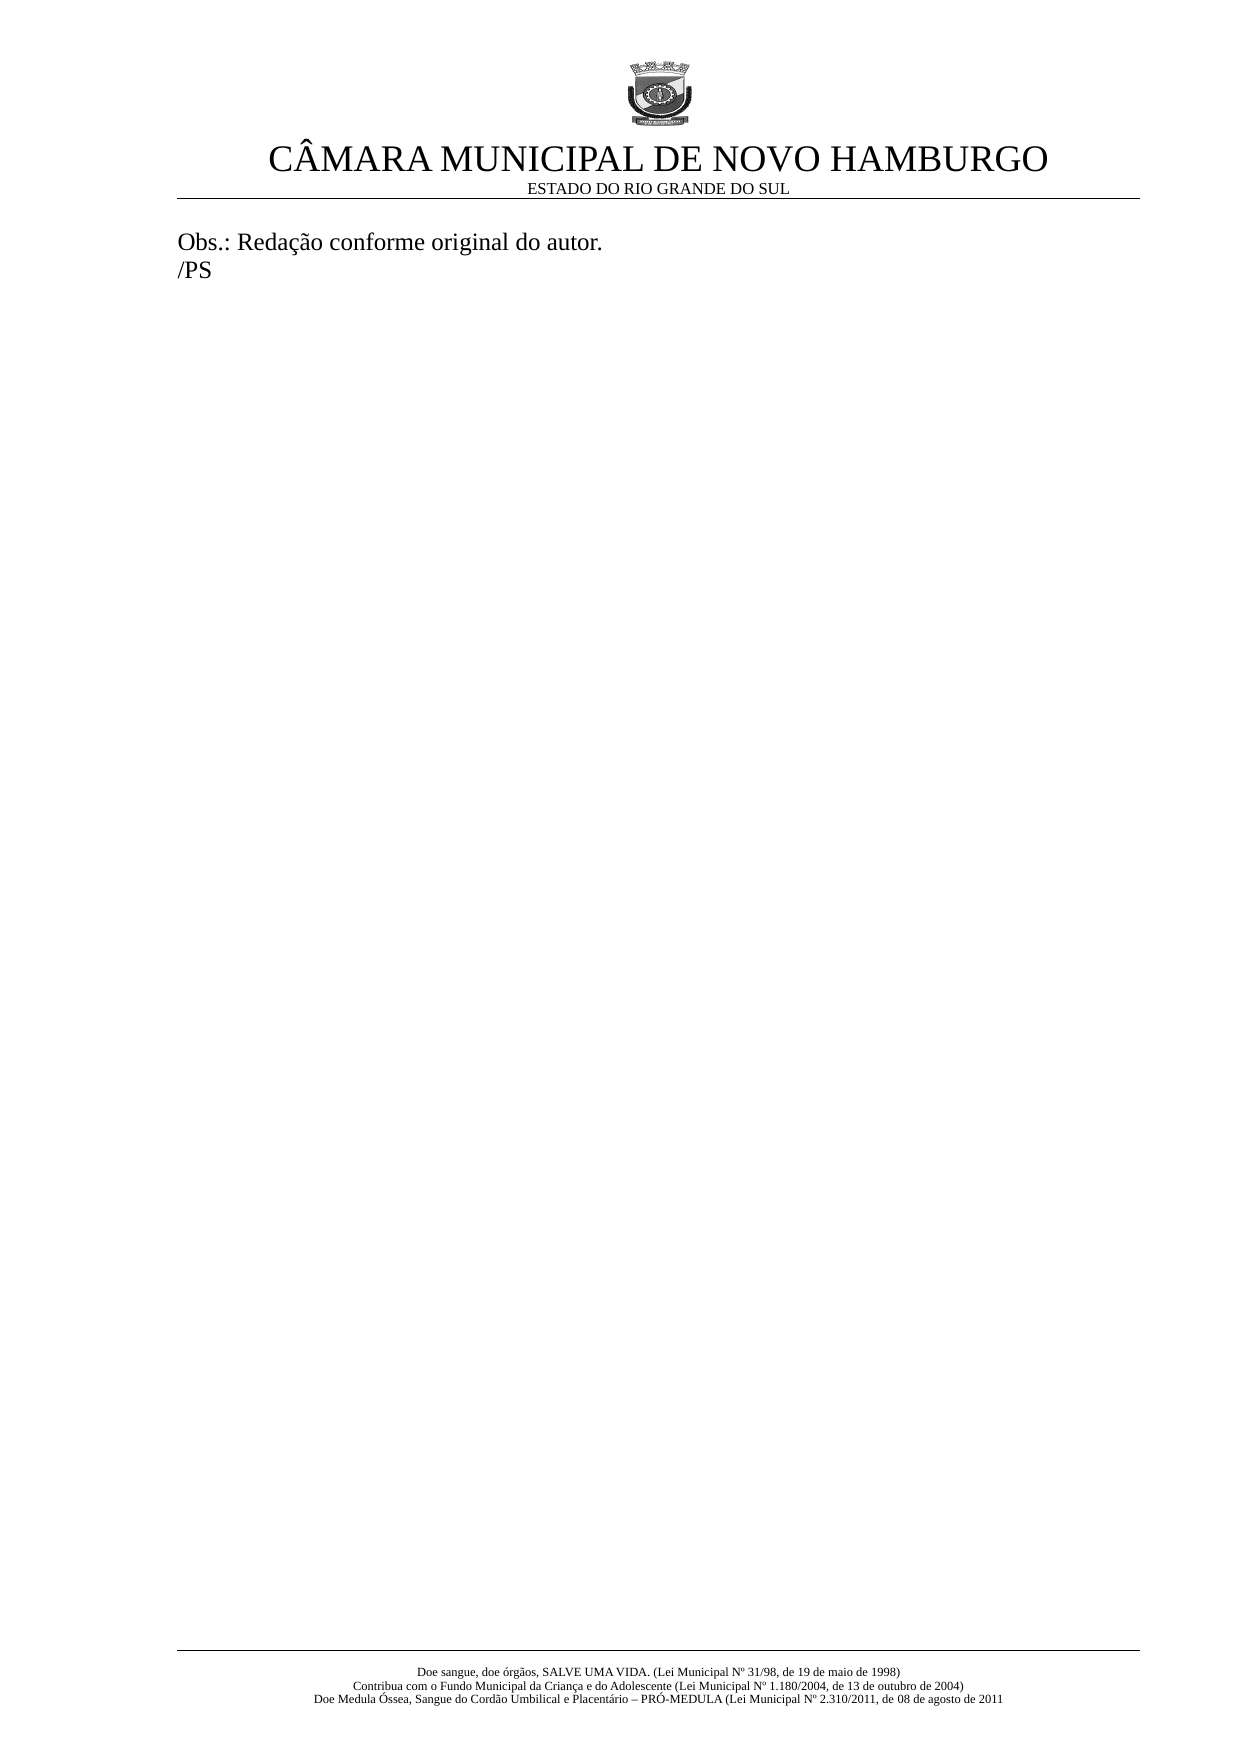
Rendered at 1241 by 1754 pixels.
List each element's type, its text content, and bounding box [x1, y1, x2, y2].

text Obs.: Redação conforme original do autor. [177, 228, 1140, 256]
text /PS [177, 256, 1140, 284]
